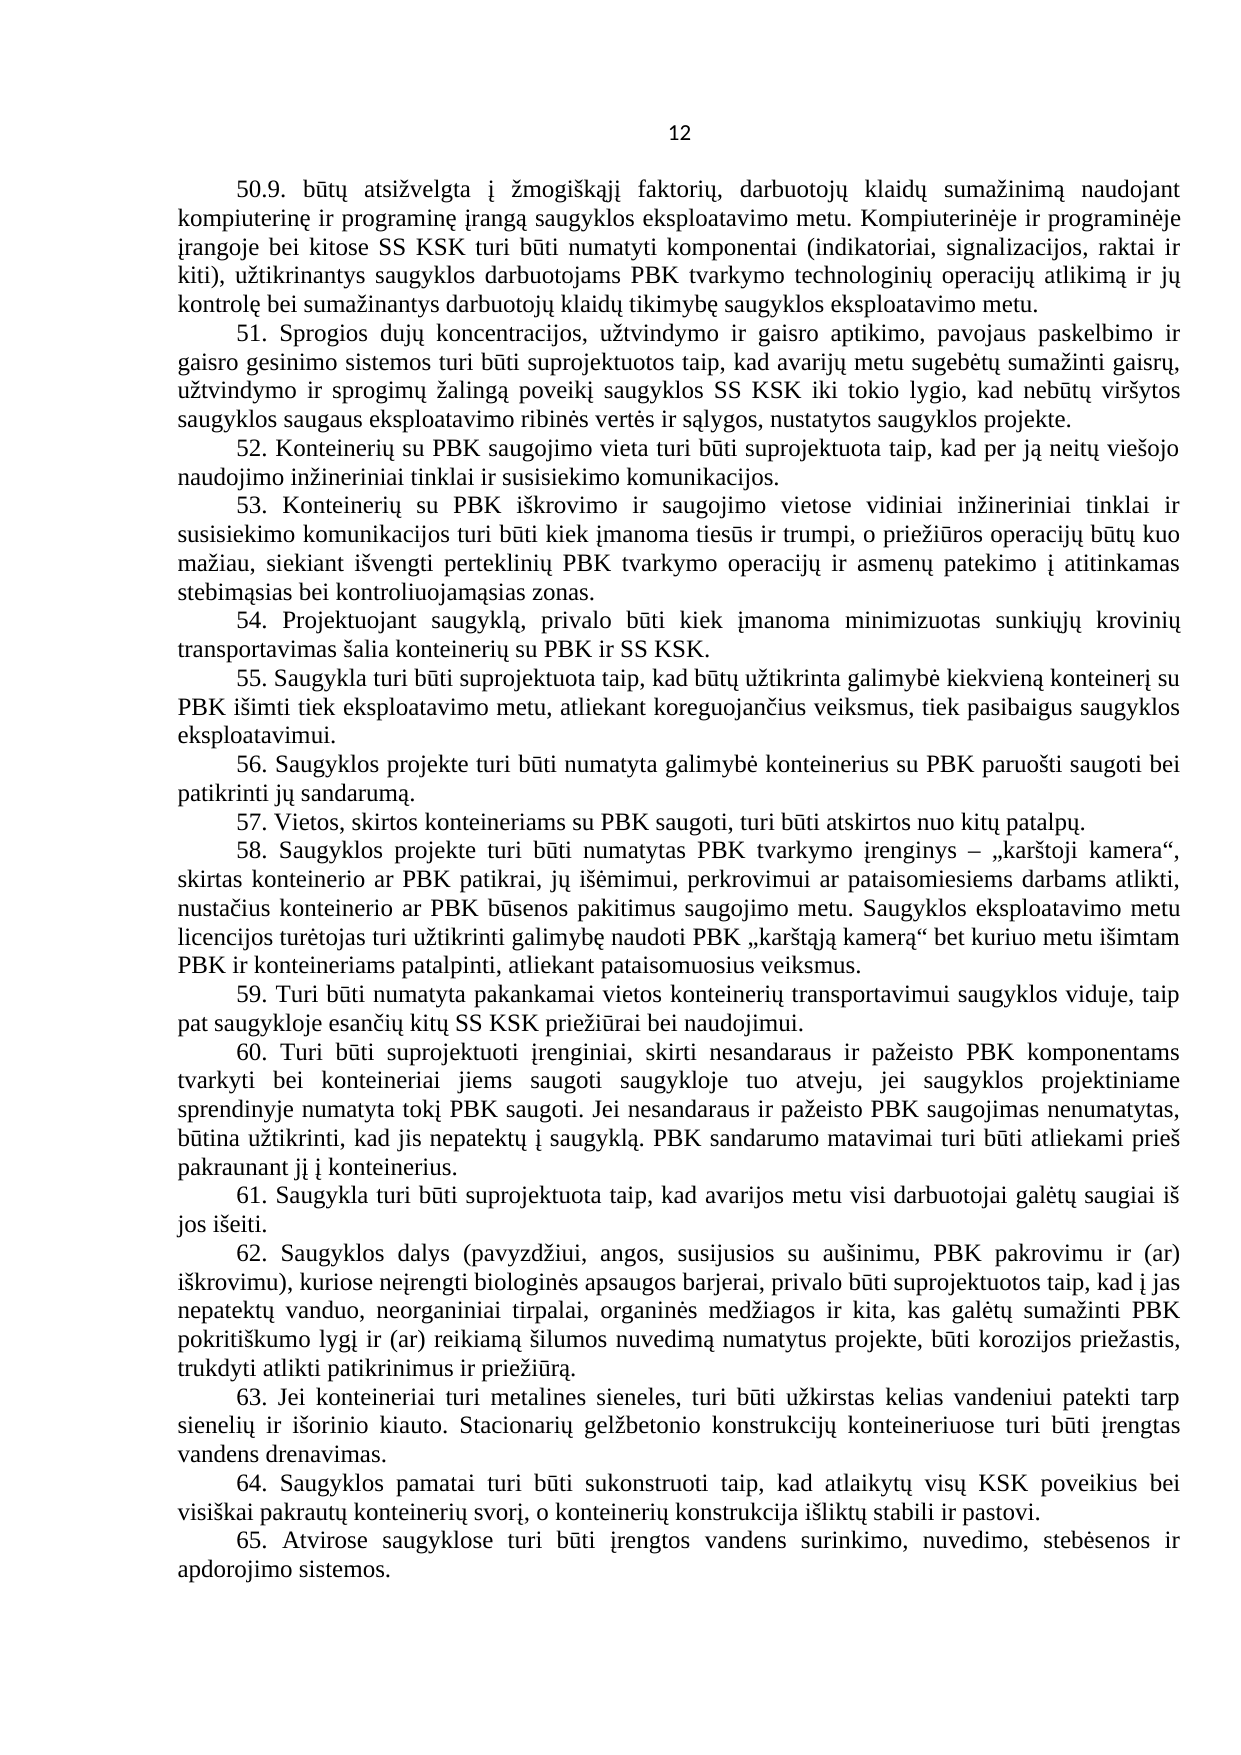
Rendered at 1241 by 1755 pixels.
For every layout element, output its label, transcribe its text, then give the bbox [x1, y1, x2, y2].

text 64. Saugyklos pamatai turi būti sukonstruoti taip, kad atlaikytų visų KSK poveikius bei visiškai pakrautų konteinerių svorį, o konteinerių konstrukcija išliktų stabili ir pastovi. [177, 1468, 1181, 1525]
text 65. Atvirose saugyklose turi būti įrengtos vandens surinkimo, nuvedimo, stebėsenos ir apdorojimo sistemos. [177, 1525, 1181, 1583]
text 52. Konteinerių su PBK saugojimo vieta turi būti suprojektuota taip, kad per ją neitų viešojo naudojimo inžineriniai tinklai ir susisiekimo komunikacijos. [177, 433, 1181, 490]
text 54. Projektuojant saugyklą, privalo būti kiek įmanoma minimizuotas sunkiųjų krovinių transportavimas šalia konteinerių su PBK ir SS KSK. [177, 605, 1181, 663]
text 61. Saugykla turi būti suprojektuota taip, kad avarijos metu visi darbuotojai galėtų saugiai iš jos išeiti. [177, 1180, 1181, 1238]
text 59. Turi būti numatyta pakankamai vietos konteinerių transportavimui saugyklos viduje, taip pat saugykloje esančių kitų SS KSK priežiūrai bei naudojimui. [177, 979, 1181, 1037]
text 50.9. būtų atsižvelgta į žmogiškąjį faktorių, darbuotojų klaidų sumažinimą naudojant kompiuterinę ir programinę įrangą saugyklos eksploatavimo metu. Kompiuterinėje ir programinėje įrangoje bei kitose SS KSK turi būti numatyti komponentai (indikatoriai, signalizacijos, raktai ir kiti), užtikrinantys saugyklos darbuotojams PBK tvarkymo technologinių operacijų atlikimą ir jų kontrolę bei sumažinantys darbuotojų klaidų tikimybę saugyklos eksploatavimo metu. [177, 174, 1181, 318]
text 51. Sprogios dujų koncentracijos, užtvindymo ir gaisro aptikimo, pavojaus paskelbimo ir gaisro gesinimo sistemos turi būti suprojektuotos taip, kad avarijų metu sugebėtų sumažinti gaisrų, užtvindymo ir sprogimų žalingą poveikį saugyklos SS KSK iki tokio lygio, kad nebūtų viršytos saugyklos saugaus eksploatavimo ribinės vertės ir sąlygos, nustatytos saugyklos projekte. [177, 318, 1181, 433]
text 60. Turi būti suprojektuoti įrenginiai, skirti nesandaraus ir pažeisto PBK komponentams tvarkyti bei konteineriai jiems saugoti saugykloje tuo atveju, jei saugyklos projektiniame sprendinyje numatyta tokį PBK saugoti. Jei nesandaraus ir pažeisto PBK saugojimas nenumatytas, būtina užtikrinti, kad jis nepatektų į saugyklą. PBK sandarumo matavimai turi būti atliekami prieš pakraunant jį į konteinerius. [177, 1037, 1181, 1180]
text 55. Saugykla turi būti suprojektuota taip, kad būtų užtikrinta galimybė kiekvieną konteinerį su PBK išimti tiek eksploatavimo metu, atliekant koreguojančius veiksmus, tiek pasibaigus saugyklos eksploatavimui. [177, 663, 1181, 749]
text 53. Konteinerių su PBK iškrovimo ir saugojimo vietose vidiniai inžineriniai tinklai ir susisiekimo komunikacijos turi būti kiek įmanoma tiesūs ir trumpi, o priežiūros operacijų būtų kuo mažiau, siekiant išvengti perteklinių PBK tvarkymo operacijų ir asmenų patekimo į atitinkamas stebimąsias bei kontroliuojamąsias zonas. [177, 490, 1181, 605]
text 58. Saugyklos projekte turi būti numatytas PBK tvarkymo įrenginys – „karštoji kamera“, skirtas konteinerio ar PBK patikrai, jų išėmimui, perkrovimui ar pataisomiesiems darbams atlikti, nustačius konteinerio ar PBK būsenos pakitimus saugojimo metu. Saugyklos eksploatavimo metu licencijos turėtojas turi užtikrinti galimybę naudoti PBK „karštąją kamerą“ bet kuriuo metu išimtam PBK ir konteineriams patalpinti, atliekant pataisomuosius veiksmus. [177, 835, 1181, 979]
text 56. Saugyklos projekte turi būti numatyta galimybė konteinerius su PBK paruošti saugoti bei patikrinti jų sandarumą. [177, 749, 1181, 807]
text 57. Vietos, skirtos konteineriams su PBK saugoti, turi būti atskirtos nuo kitų patalpų. [177, 807, 1181, 835]
text 63. Jei konteineriai turi metalines sieneles, turi būti užkirstas kelias vandeniui patekti tarp sienelių ir išorinio kiauto. Stacionarių gelžbetonio konstrukcijų konteineriuose turi būti įrengtas vandens drenavimas. [177, 1382, 1181, 1468]
text 62. Saugyklos dalys (pavyzdžiui, angos, susijusios su aušinimu, PBK pakrovimu ir (ar) iškrovimu), kuriose neįrengti biologinės apsaugos barjerai, privalo būti suprojektuotos taip, kad į jas nepatektų vanduo, neorganiniai tirpalai, organinės medžiagos ir kita, kas galėtų sumažinti PBK pokritiškumo lygį ir (ar) reikiamą šilumos nuvedimą numatytus projekte, būti korozijos priežastis, trukdyti atlikti patikrinimus ir priežiūrą. [177, 1238, 1181, 1382]
